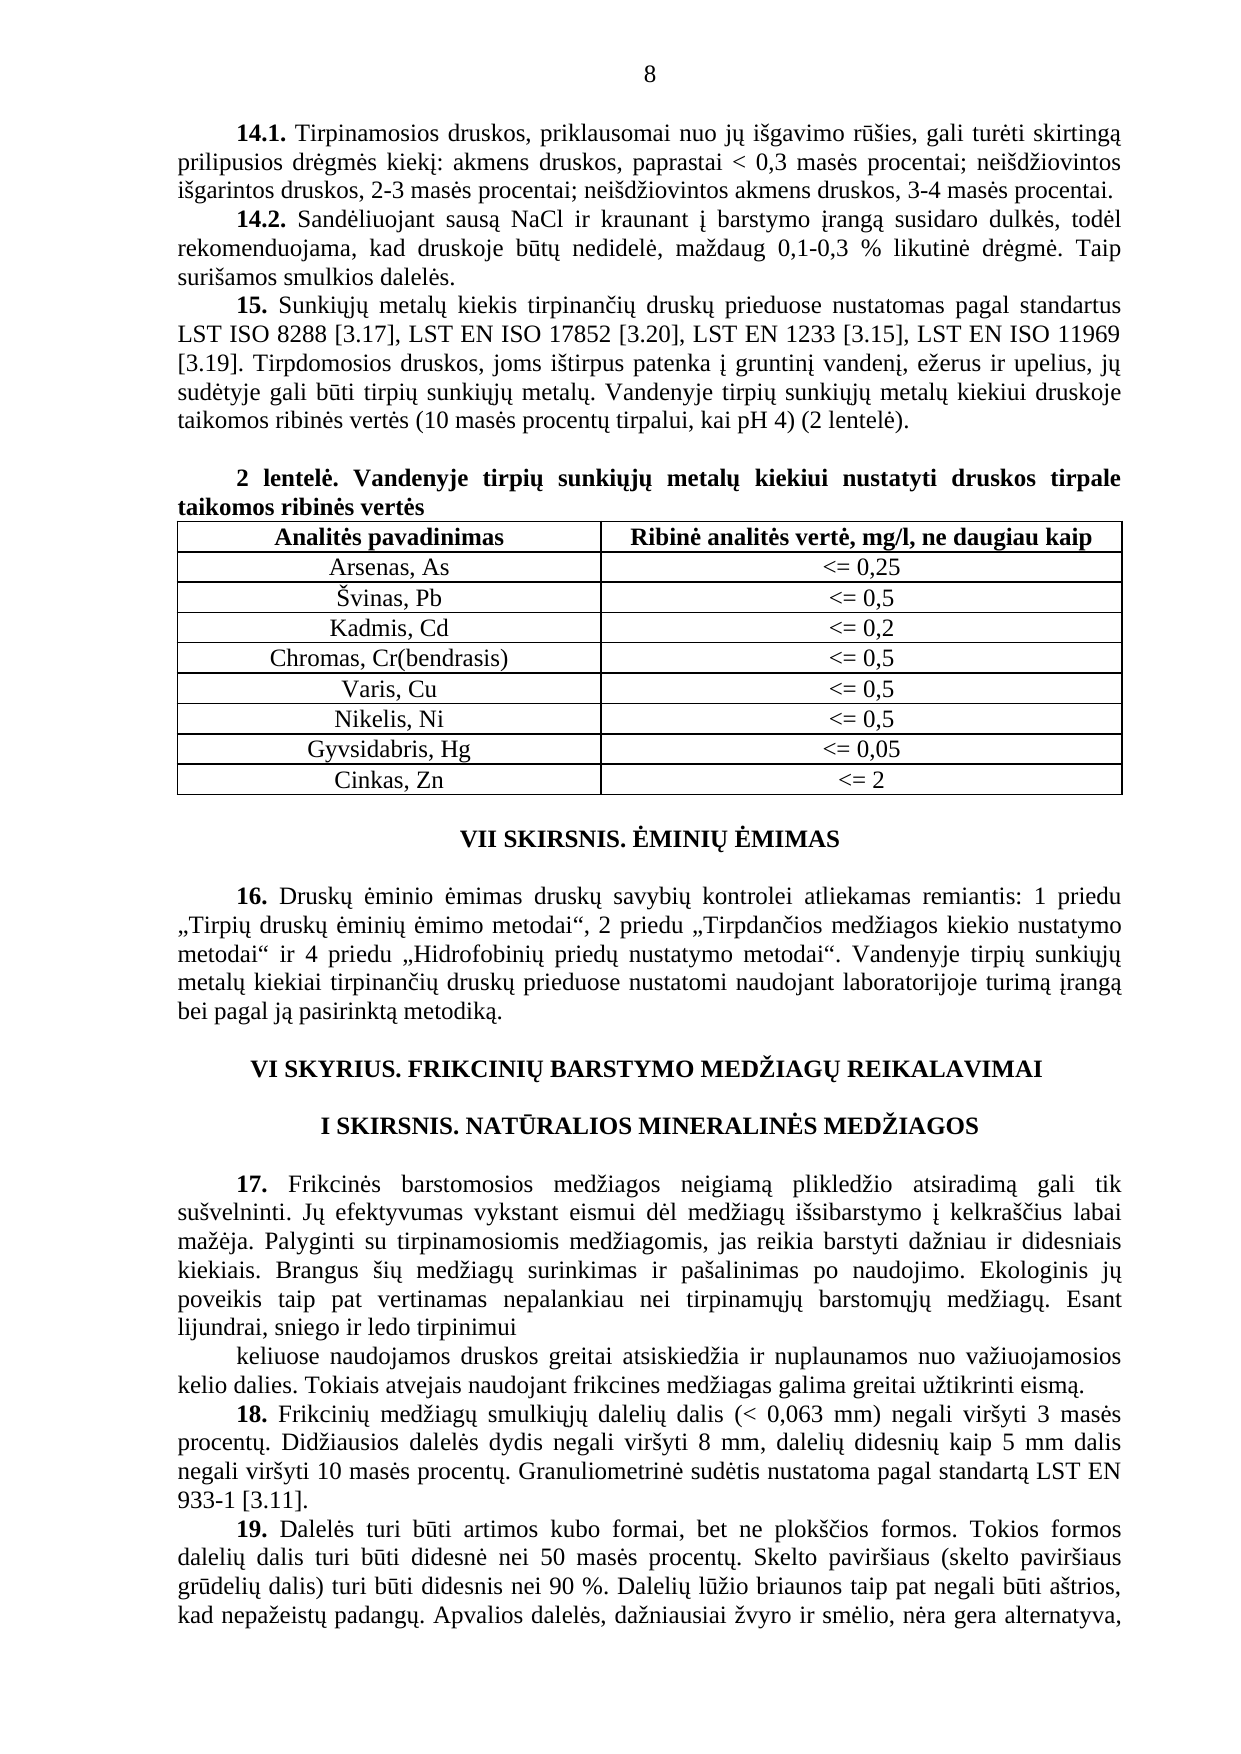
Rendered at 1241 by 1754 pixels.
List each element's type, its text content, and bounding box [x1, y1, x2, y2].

table_cell Arsenas, As [178, 553, 600, 581]
table_cell Varis, Cu [178, 674, 600, 702]
table_cell <= 0,05 [602, 735, 1121, 763]
table_cell <= 0,5 [602, 704, 1121, 733]
table_cell Švinas, Pb [178, 583, 600, 612]
text I SKIRSNIS. NATŪRALIOS MINERALINĖS MEDŽIAGOS [177, 1111, 1122, 1140]
text 14.2. Sandėliuojant sausą NaCl ir kraunant į barstymo įrangą susidaro dulkės, todėl rekomenduojama, kad druskoje būtų nedidelė, maždaug 0,1-0,3 % likutinė drėgmė. Taip surišamos smulkios dalelės. [177, 204, 1122, 291]
table_cell <= 0,5 [602, 583, 1121, 612]
table_cell <= 0,5 [602, 643, 1121, 672]
table_cell Nikelis, Ni [178, 704, 600, 733]
text 19. Dalelės turi būti artimos kubo formai, bet ne plokščios formos. Tokios formos dalelių dalis turi būti didesnė nei 50 masės procentų. Skelto paviršiaus (skelto paviršiaus grūdelių dalis) turi būti didesnis nei 90 %. Dalelių lūžio briaunos taip pat negali būti aštrios, kad nepažeistų padangų. Apvalios dalelės, dažniausiai žvyro ir smėlio, nėra gera alternatyva, [177, 1514, 1122, 1629]
table_cell Gyvsidabris, Hg [178, 735, 600, 763]
table_cell Kadmis, Cd [178, 613, 600, 642]
table_cell <= 0,2 [602, 613, 1121, 642]
table_header Analitės pavadinimas [178, 522, 600, 551]
text 15. Sunkiųjų metalų kiekis tirpinančių druskų prieduose nustatomas pagal standartus LST ISO 8288 [3.17], LST EN ISO 17852 [3.20], LST EN 1233 [3.15], LST EN ISO 11969 [3.19]. Tirpdomosios druskos, joms ištirpus patenka į gruntinį vandenį, ežerus ir upelius, jų sudėtyje gali būti tirpių sunkiųjų metalų. Vandenyje tirpių sunkiųjų metalų kiekiui druskoje taikomos ribinės vertės (10 masės procentų tirpalui, kai pH 4) (2 lentelė). [177, 291, 1122, 434]
table_cell <= 2 [602, 765, 1121, 793]
table_header Ribinė analitės vertė, mg/l, ne daugiau kaip [602, 522, 1121, 551]
table_cell Cinkas, Zn [178, 765, 600, 793]
text 2 lentelė. Vandenyje tirpių sunkiųjų metalų kiekiui nustatyti druskos tirpale taikomos ribinės vertės [177, 463, 1122, 521]
text VII SKIRSNIS. ĖMINIŲ ĖMIMAS [177, 824, 1122, 852]
text keliuose naudojamos druskos greitai atsiskiedžia ir nuplaunamos nuo važiuojamosios kelio dalies. Tokiais atvejais naudojant frikcines medžiagas galima greitai užtikrinti eismą. [177, 1341, 1122, 1399]
text 17. Frikcinės barstomosios medžiagos neigiamą plikledžio atsiradimą gali tik sušvelninti. Jų efektyvumas vykstant eismui dėl medžiagų išsibarstymo į kelkraščius labai mažėja. Palyginti su tirpinamosiomis medžiagomis, jas reikia barstyti dažniau ir didesniais kiekiais. Brangus šių medžiagų surinkimas ir pašalinimas po naudojimo. Ekologinis jų poveikis taip pat vertinamas nepalankiau nei tirpinamųjų barstomųjų medžiagų. Esant lijundrai, sniego ir ledo tirpinimui [177, 1169, 1122, 1341]
table_cell <= 0,25 [602, 553, 1121, 581]
text 14.1. Tirpinamosios druskos, priklausomai nuo jų išgavimo rūšies, gali turėti skirtingą prilipusios drėgmės kiekį: akmens druskos, paprastai < 0,3 masės procentai; neišdžiovintos išgarintos druskos, 2-3 masės procentai; neišdžiovintos akmens druskos, 3-4 masės procentai. [177, 118, 1122, 204]
table_cell <= 0,5 [602, 674, 1121, 702]
table_cell Chromas, Cr(bendrasis) [178, 643, 600, 672]
text 18. Frikcinių medžiagų smulkiųjų dalelių dalis (< 0,063 mm) negali viršyti 3 masės procentų. Didžiausios dalelės dydis negali viršyti 8 mm, dalelių didesnių kaip 5 mm dalis negali viršyti 10 masės procentų. Granuliometrinė sudėtis nustatoma pagal standartą LST EN 933-1 [3.11]. [177, 1399, 1122, 1514]
text 16. Druskų ėminio ėmimas druskų savybių kontrolei atliekamas remiantis: 1 priedu „Tirpių druskų ėminių ėmimo metodai“, 2 priedu „Tirpdančios medžiagos kiekio nustatymo metodai“ ir 4 priedu „Hidrofobinių priedų nustatymo metodai“. Vandenyje tirpių sunkiųjų metalų kiekiai tirpinančių druskų prieduose nustatomi naudojant laboratorijoje turimą įrangą bei pagal ją pasirinktą metodiką. [177, 881, 1122, 1025]
text VI SKYRIUS. FRIKCINIŲ BARSTYMO MEDŽIAGŲ REIKALAVIMAI [177, 1054, 1122, 1082]
